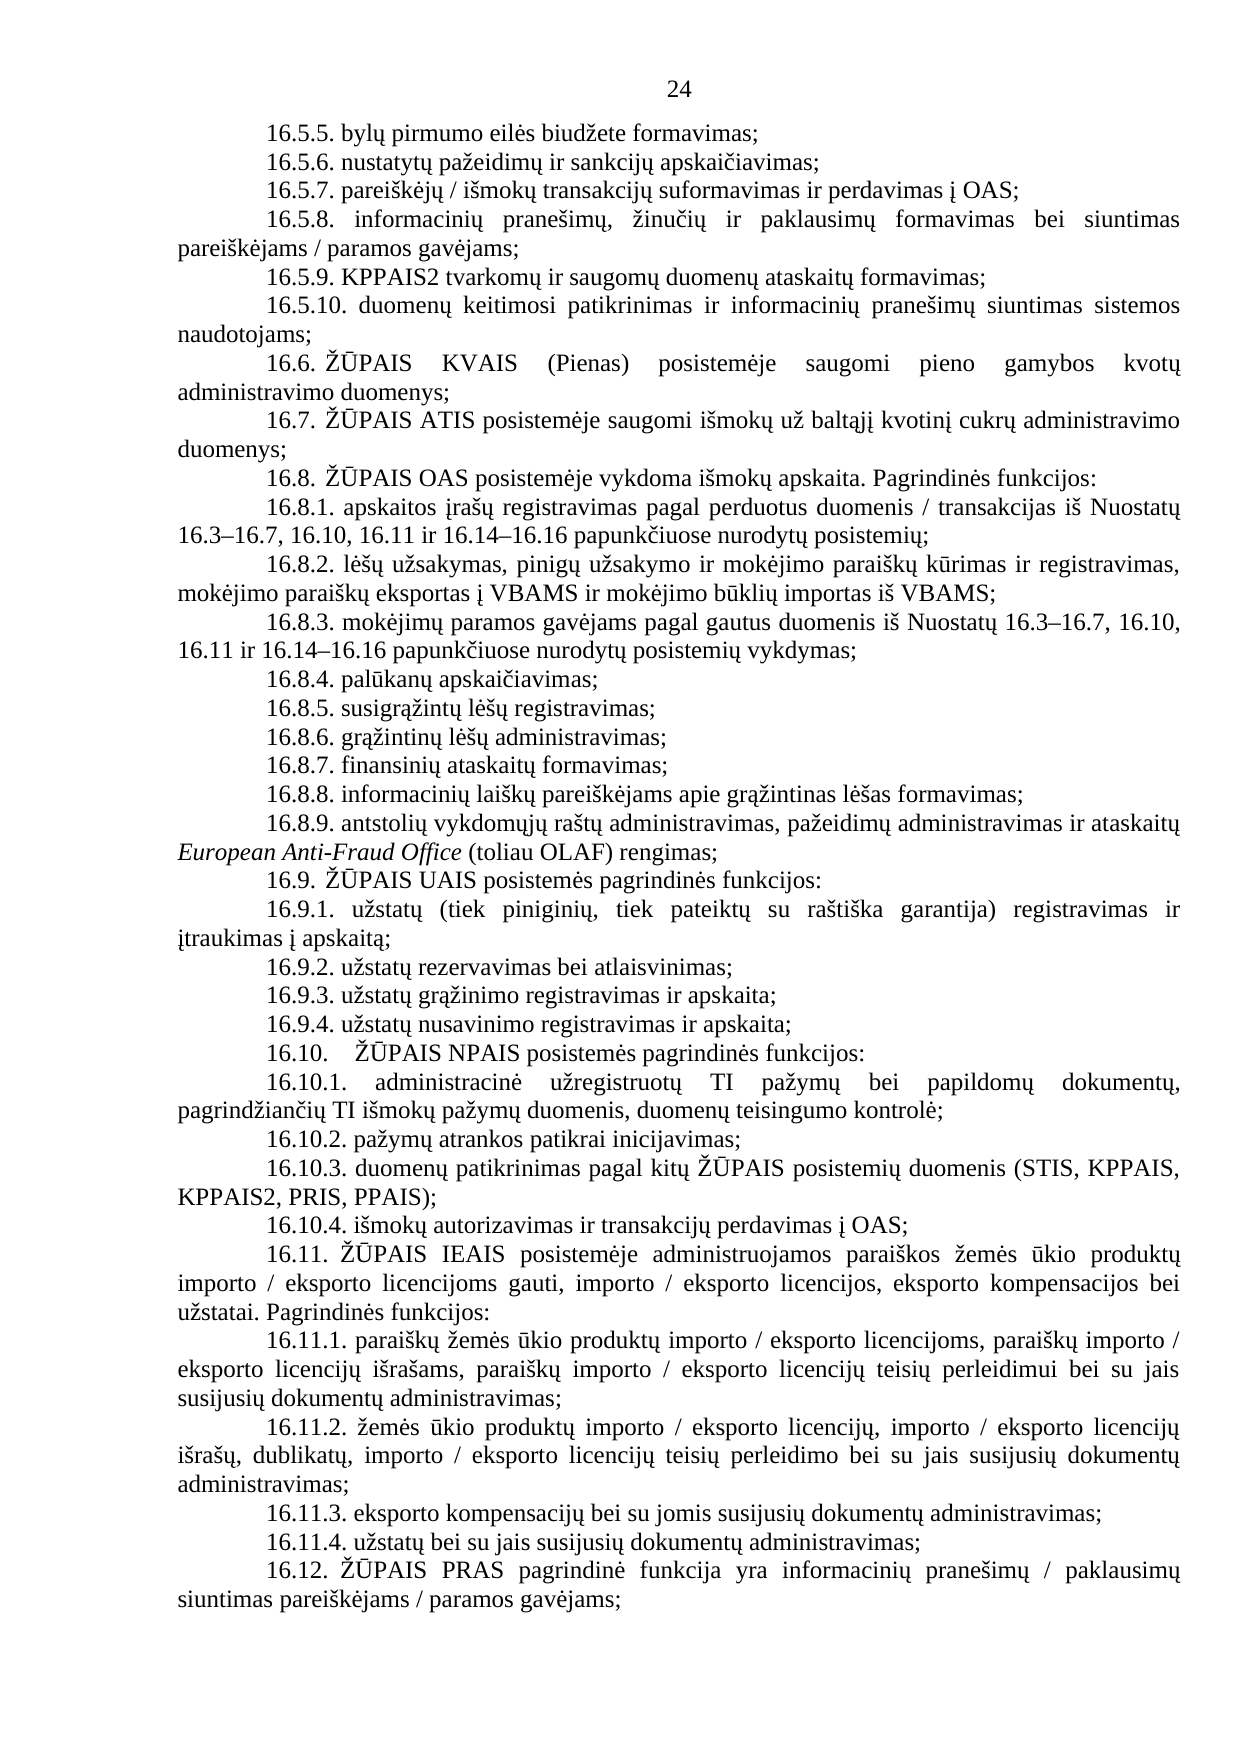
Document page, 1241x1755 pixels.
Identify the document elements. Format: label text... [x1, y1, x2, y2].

text 16.10.1. administracinė užregistruotų TI pažymų bei papildomų dokumentų, pagrindžiančių TI išmokų pažymų duomenis, duomenų teisingumo kontrolė; [177, 1067, 1181, 1124]
text 16.8.9. antstolių vykdomųjų raštų administravimas, pažeidimų administravimas ir ataskaitų European Anti-Fraud Office (toliau OLAF) rengimas; [177, 808, 1181, 866]
text 16.8.7. finansinių ataskaitų formavimas; [177, 751, 1181, 779]
text 16.5.9. KPPAIS2 tvarkomų ir saugomų duomenų ataskaitų formavimas; [177, 262, 1181, 291]
text 16.8.3. mokėjimų paramos gavėjams pagal gautus duomenis iš Nuostatų 16.3–16.7, 16.10, 16.11 ir 16.14–16.16 papunkčiuose nurodytų posistemių vykdymas; [177, 607, 1181, 664]
text 16.10. ŽŪPAIS NPAIS posistemės pagrindinės funkcijos: [177, 1038, 1181, 1067]
text 16.10.2. pažymų atrankos patikrai inicijavimas; [177, 1124, 1181, 1153]
text 16.9.1. užstatų (tiek piniginių, tiek pateiktų su raštiška garantija) registravimas ir įtraukimas į apskaitą; [177, 894, 1181, 952]
text 16.11.2. žemės ūkio produktų importo / eksporto licencijų, importo / eksporto licencijų išrašų, dublikatų, importo / eksporto licencijų teisių perleidimo bei su jais susijusių dokumentų administravimas; [177, 1412, 1181, 1498]
text 16.10.3. duomenų patikrinimas pagal kitų ŽŪPAIS posistemių duomenis (STIS, KPPAIS, KPPAIS2, PRIS, PPAIS); [177, 1153, 1181, 1211]
text 16.12. ŽŪPAIS PRAS pagrindinė funkcija yra informacinių pranešimų / paklausimų siuntimas pareiškėjams / paramos gavėjams; [177, 1556, 1181, 1613]
text 16.8.5. susigrąžintų lėšų registravimas; [177, 693, 1181, 722]
text 16.5.7. pareiškėjų / išmokų transakcijų suformavimas ir perdavimas į OAS; [177, 176, 1181, 204]
text 16.7. ŽŪPAIS ATIS posistemėje saugomi išmokų už baltąjį kvotinį cukrų administravimo duomenys; [177, 406, 1181, 463]
text 16.6. ŽŪPAIS KVAIS (Pienas) posistemėje saugomi pieno gamybos kvotų administravimo duomenys; [177, 348, 1181, 406]
text 16.8. ŽŪPAIS OAS posistemėje vykdoma išmokų apskaita. Pagrindinės funkcijos: [177, 463, 1181, 492]
text 16.8.1. apskaitos įrašų registravimas pagal perduotus duomenis / transakcijas iš Nuostatų 16.3–16.7, 16.10, 16.11 ir 16.14–16.16 papunkčiuose nurodytų posistemių; [177, 492, 1181, 549]
text 16.5.5. bylų pirmumo eilės biudžete formavimas; [177, 118, 1181, 147]
text 16.8.4. palūkanų apskaičiavimas; [177, 664, 1181, 693]
text 16.11.3. eksporto kompensacijų bei su jomis susijusių dokumentų administravimas; [177, 1498, 1181, 1527]
text 16.5.8. informacinių pranešimų, žinučių ir paklausimų formavimas bei siuntimas pareiškėjams / paramos gavėjams; [177, 204, 1181, 262]
text 16.9.2. užstatų rezervavimas bei atlaisvinimas; [177, 952, 1181, 981]
text 16.8.2. lėšų užsakymas, pinigų užsakymo ir mokėjimo paraiškų kūrimas ir registravimas, mokėjimo paraiškų eksportas į VBAMS ir mokėjimo būklių importas iš VBAMS; [177, 549, 1181, 607]
text 16.9. ŽŪPAIS UAIS posistemės pagrindinės funkcijos: [177, 866, 1181, 894]
text 16.5.6. nustatytų pažeidimų ir sankcijų apskaičiavimas; [177, 147, 1181, 176]
text 16.8.8. informacinių laiškų pareiškėjams apie grąžintinas lėšas formavimas; [177, 779, 1181, 808]
text 16.11. ŽŪPAIS IEAIS posistemėje administruojamos paraiškos žemės ūkio produktų importo / eksporto licencijoms gauti, importo / eksporto licencijos, eksporto kompensacijos bei užstatai. Pagrindinės funkcijos: [177, 1239, 1181, 1326]
text 16.11.1. paraiškų žemės ūkio produktų importo / eksporto licencijoms, paraiškų importo / eksporto licencijų išrašams, paraiškų importo / eksporto licencijų teisių perleidimui bei su jais susijusių dokumentų administravimas; [177, 1326, 1181, 1412]
text 16.8.6. grąžintinų lėšų administravimas; [177, 722, 1181, 751]
text 16.9.3. užstatų grąžinimo registravimas ir apskaita; [177, 981, 1181, 1009]
text 16.11.4. užstatų bei su jais susijusių dokumentų administravimas; [177, 1527, 1181, 1556]
text 16.9.4. užstatų nusavinimo registravimas ir apskaita; [177, 1009, 1181, 1038]
text 16.10.4. išmokų autorizavimas ir transakcijų perdavimas į OAS; [177, 1211, 1181, 1239]
text 16.5.10. duomenų keitimosi patikrinimas ir informacinių pranešimų siuntimas sistemos naudotojams; [177, 291, 1181, 348]
